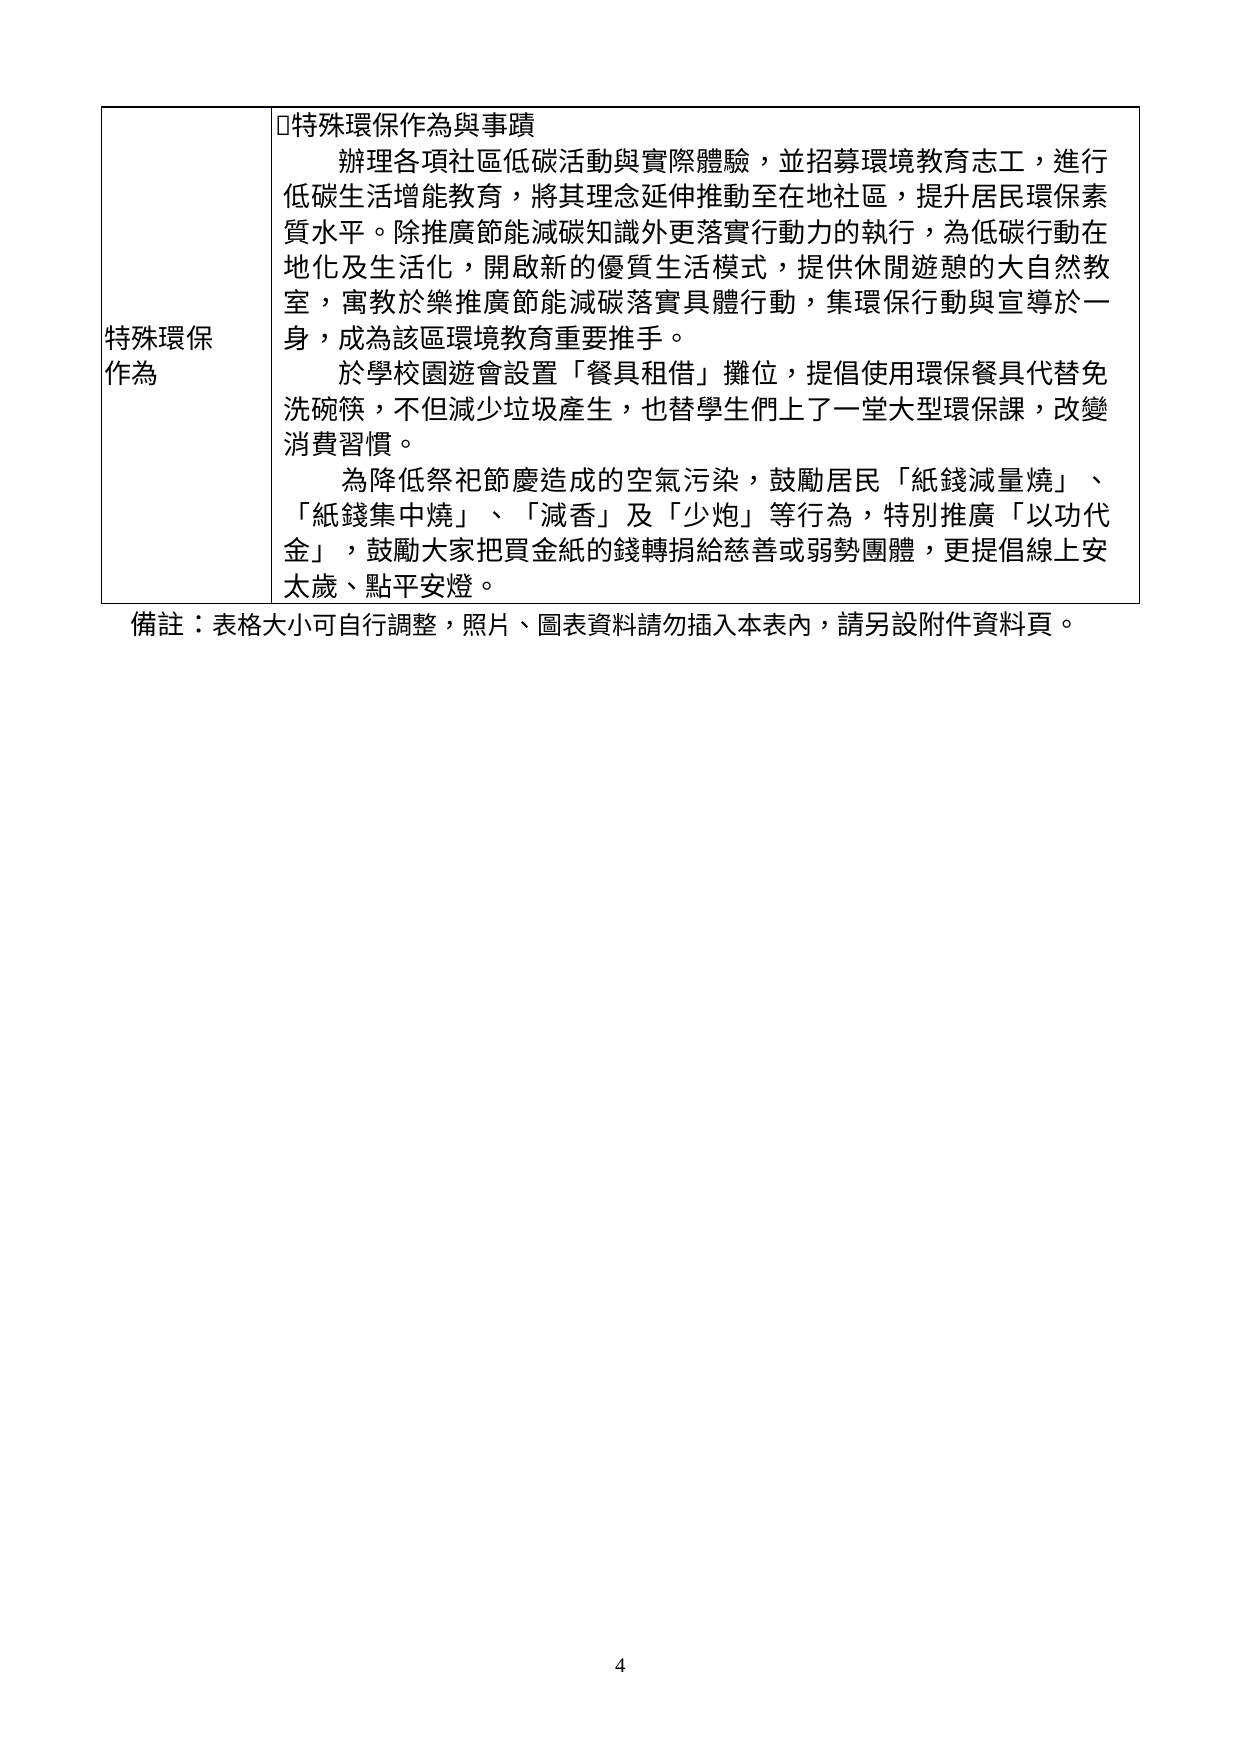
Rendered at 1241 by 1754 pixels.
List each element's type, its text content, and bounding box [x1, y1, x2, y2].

table_cell 特殊環保 作為 [102, 108, 271, 603]
table_cell 特殊環保作為與事蹟 辦理各項社區低碳活動與實際體驗，並招募環境教育志工，進行低碳生活增能教育，將其理念延伸推動至在地社區，提升居民環保素質水平。除推廣節能減碳知識外更落實行動力的執行，為低碳行動在地化及生活化，開啟新的優質生活模式，提供休閒遊憩的大自然教室，寓教於樂推廣節能減碳落實具體行動，集環保行動與宣導於一身，成為該區環境教育重要推手。 於學校園遊會設置「餐具租借」攤位，提倡使用環保餐具代替免洗碗筷，不但減少垃圾產生，也替學生們上了一堂大型環保課，改變消費習慣。 為降低祭祀節慶造成的空氣污染，鼓勵居民「紙錢減量燒」、「紙錢集中燒」、「減香」及「少炮」等行為，特別推廣「以功代金」，鼓勵大家把買金紙的錢轉捐給慈善或弱勢團體，更提倡線上安太歲、點平安燈。 [272, 108, 1139, 603]
text 備註：表格大小可自行調整，照片、圖表資料請勿插入本表內，請另設附件資料頁。 [131, 604, 1122, 642]
